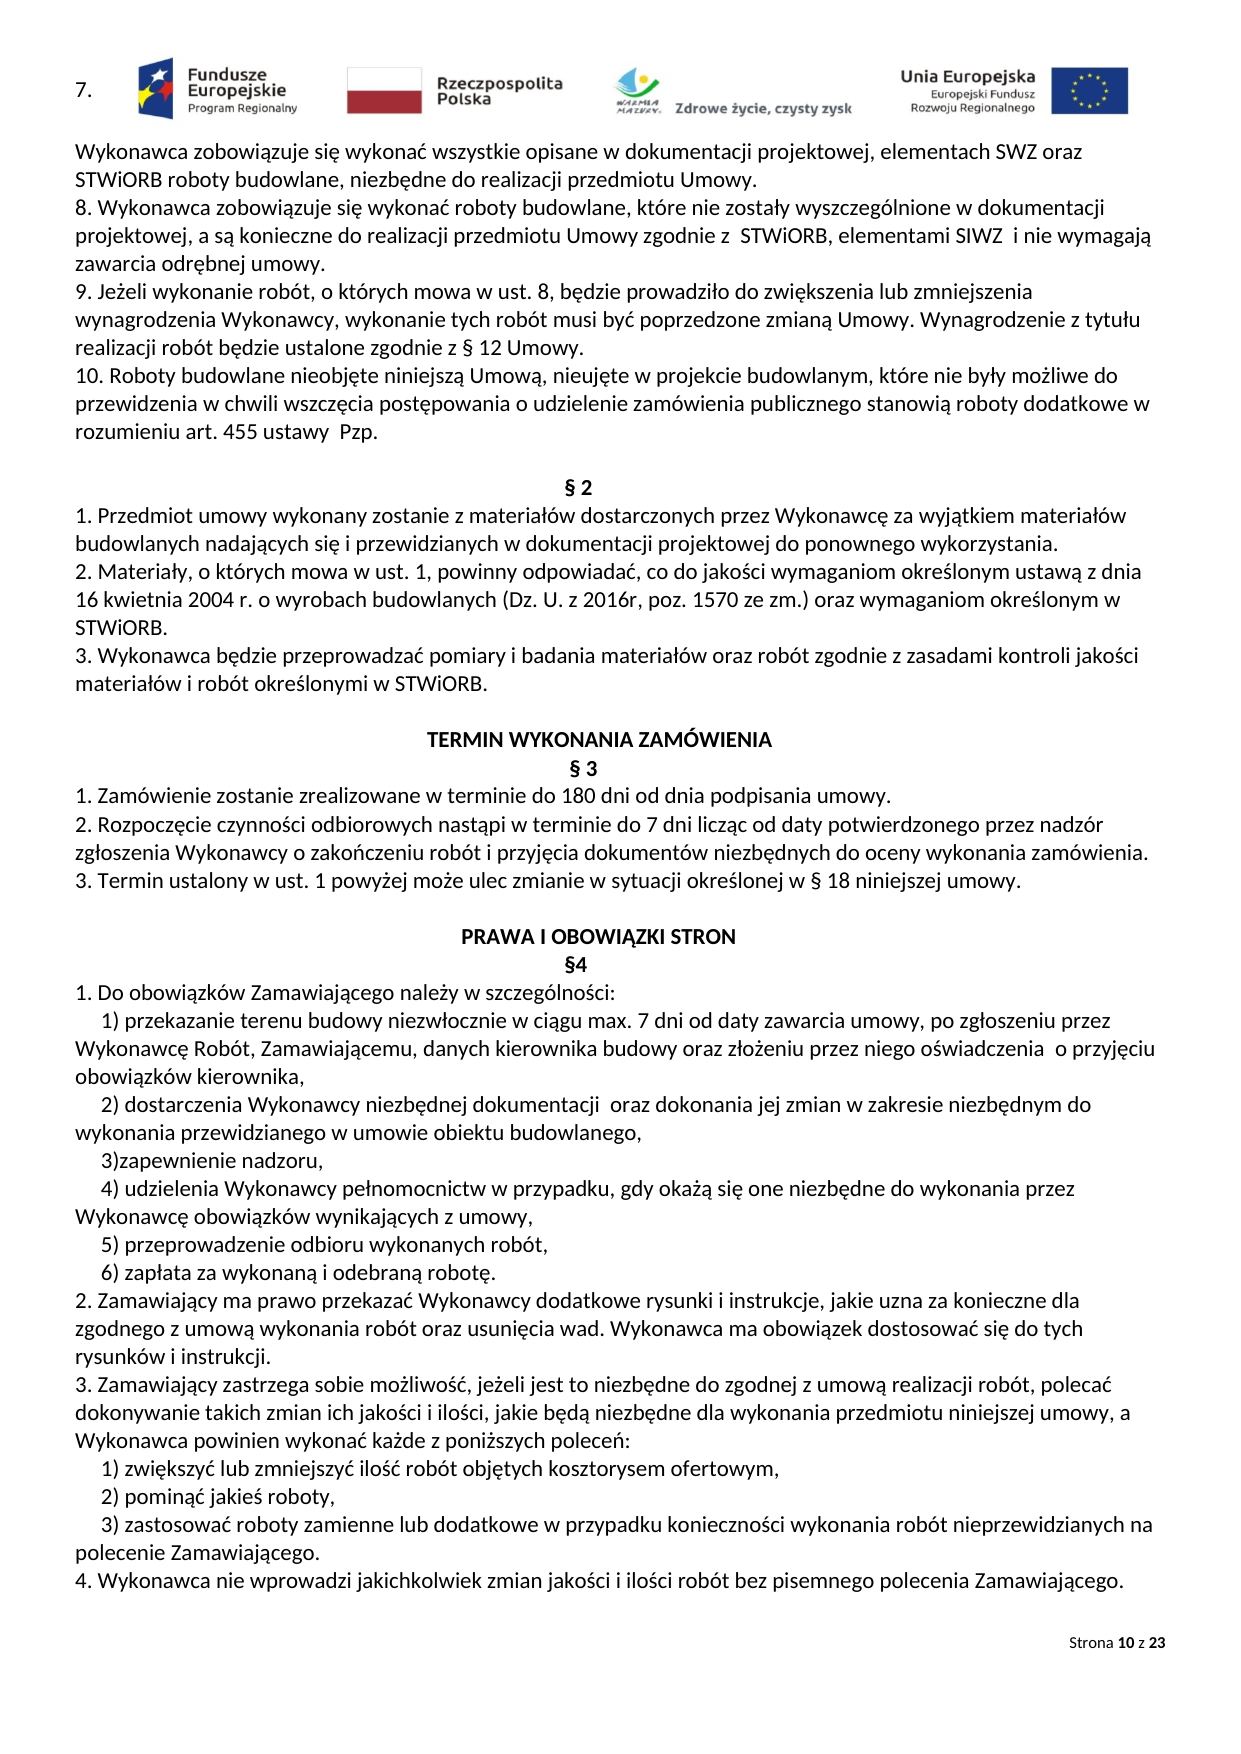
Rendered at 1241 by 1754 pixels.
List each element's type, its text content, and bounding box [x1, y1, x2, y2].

text 3. Zamawiający zastrzega sobie możliwość, jeżeli jest to niezbędne do zgodnej z umową realizacji robót, polecać dokonywanie takich zmian ich jakości i ilości, jakie będą niezbędne dla wykonania przedmiotu niniejszej umowy, a Wykonawca powinien wykonać każde z poniższych poleceń: [75, 1370, 1165, 1454]
text 2. Materiały, o których mowa w ust. 1, powinny odpowiadać, co do jakości wymaganiom określonym ustawą z dnia 16 kwietnia 2004 r. o wyrobach budowlanych (Dz. U. z 2016r, poz. 1570 ze zm.) oraz wymaganiom określonym w STWiORB. [75, 557, 1165, 642]
text 8. Wykonawca zobowiązuje się wykonać roboty budowlane, które nie zostały wyszczególnione w dokumentacji projektowej, a są konieczne do realizacji przedmiotu Umowy zgodnie z STWiORB, elementami SIWZ i nie wymagają zawarcia odrębnej umowy. [75, 193, 1165, 277]
text 1) zwiększyć lub zmniejszyć ilość robót objętych kosztorysem ofertowym, [75, 1454, 1165, 1482]
text § 3 [75, 754, 1165, 782]
text 2) dostarczenia Wykonawcy niezbędnej dokumentacji oraz dokonania jej zmian w zakresie niezbędnym do wykonania przewidzianego w umowie obiektu budowlanego, [75, 1090, 1165, 1146]
text TERMIN WYKONANIA ZAMÓWIENIA [75, 726, 1165, 754]
text 2) pominąć jakieś roboty, [75, 1482, 1165, 1510]
text 2. Zamawiający ma prawo przekazać Wykonawcy dodatkowe rysunki i instrukcje, jakie uzna za konieczne dla zgodnego z umową wykonania robót oraz usunięcia wad. Wykonawca ma obowiązek dostosować się do tych rysunków i instrukcji. [75, 1286, 1165, 1370]
text 4. Wykonawca nie wprowadzi jakichkolwiek zmian jakości i ilości robót bez pisemnego polecenia Zamawiającego. [75, 1566, 1165, 1594]
text 1) przekazanie terenu budowy niezwłocznie w ciągu max. 7 dni od daty zawarcia umowy, po zgłoszeniu przez Wykonawcę Robót, Zamawiającemu, danych kierownika budowy oraz złożeniu przez niego oświadczenia o przyjęciu obowiązków kierownika, [75, 1006, 1165, 1090]
text 4) udzielenia Wykonawcy pełnomocnictw w przypadku, gdy okażą się one niezbędne do wykonania przez Wykonawcę obowiązków wynikających z umowy, [75, 1174, 1165, 1230]
text 3. Wykonawca będzie przeprowadzać pomiary i badania materiałów oraz robót zgodnie z zasadami kontroli jakości materiałów i robót określonymi w STWiORB. [75, 642, 1165, 698]
text 5) przeprowadzenie odbioru wykonanych robót, [75, 1230, 1165, 1258]
text §4 [75, 950, 1165, 978]
text 10. Roboty budowlane nieobjęte niniejszą Umową, nieujęte w projekcie budowlanym, które nie były możliwe do przewidzenia w chwili wszczęcia postępowania o udzielenie zamówienia publicznego stanowią roboty dodatkowe w rozumieniu art. 455 ustawy Pzp. [75, 361, 1165, 445]
text 1. Zamówienie zostanie zrealizowane w terminie do 180 dni od dnia podpisania umowy. [75, 782, 1165, 810]
text 6) zapłata za wykonaną i odebraną robotę. [75, 1258, 1165, 1286]
text 7. Wykonawca zobowiązuje się wykonać wszystkie opisane w dokumentacji projektowej, elementach SWZ oraz STWiORB roboty budowlane, niezbędne do realizacji przedmiotu Umowy. [75, 75, 1165, 193]
text 3) zastosować roboty zamienne lub dodatkowe w przypadku konieczności wykonania robót nieprzewidzianych na polecenie Zamawiającego. [75, 1510, 1165, 1566]
text 9. Jeżeli wykonanie robót, o których mowa w ust. 8, będzie prowadziło do zwiększenia lub zmniejszenia wynagrodzenia Wykonawcy, wykonanie tych robót musi być poprzedzone zmianą Umowy. Wynagrodzenie z tytułu realizacji robót będzie ustalone zgodnie z § 12 Umowy. [75, 277, 1165, 361]
text 2. Rozpoczęcie czynności odbiorowych nastąpi w terminie do 7 dni licząc od daty potwierdzonego przez nadzór zgłoszenia Wykonawcy o zakończeniu robót i przyjęcia dokumentów niezbędnych do oceny wykonania zamówienia. [75, 810, 1165, 866]
text 3)zapewnienie nadzoru, [75, 1146, 1165, 1174]
text PRAWA I OBOWIĄZKI STRON [75, 922, 1165, 950]
text § 2 [75, 473, 1165, 501]
text 1. Przedmiot umowy wykonany zostanie z materiałów dostarczonych przez Wykonawcę za wyjątkiem materiałów budowlanych nadających się i przewidzianych w dokumentacji projektowej do ponownego wykorzystania. [75, 501, 1165, 557]
text 1. Do obowiązków Zamawiającego należy w szczególności: [75, 978, 1165, 1006]
text 3. Termin ustalony w ust. 1 powyżej może ulec zmianie w sytuacji określonej w § 18 niniejszej umowy. [75, 866, 1165, 894]
